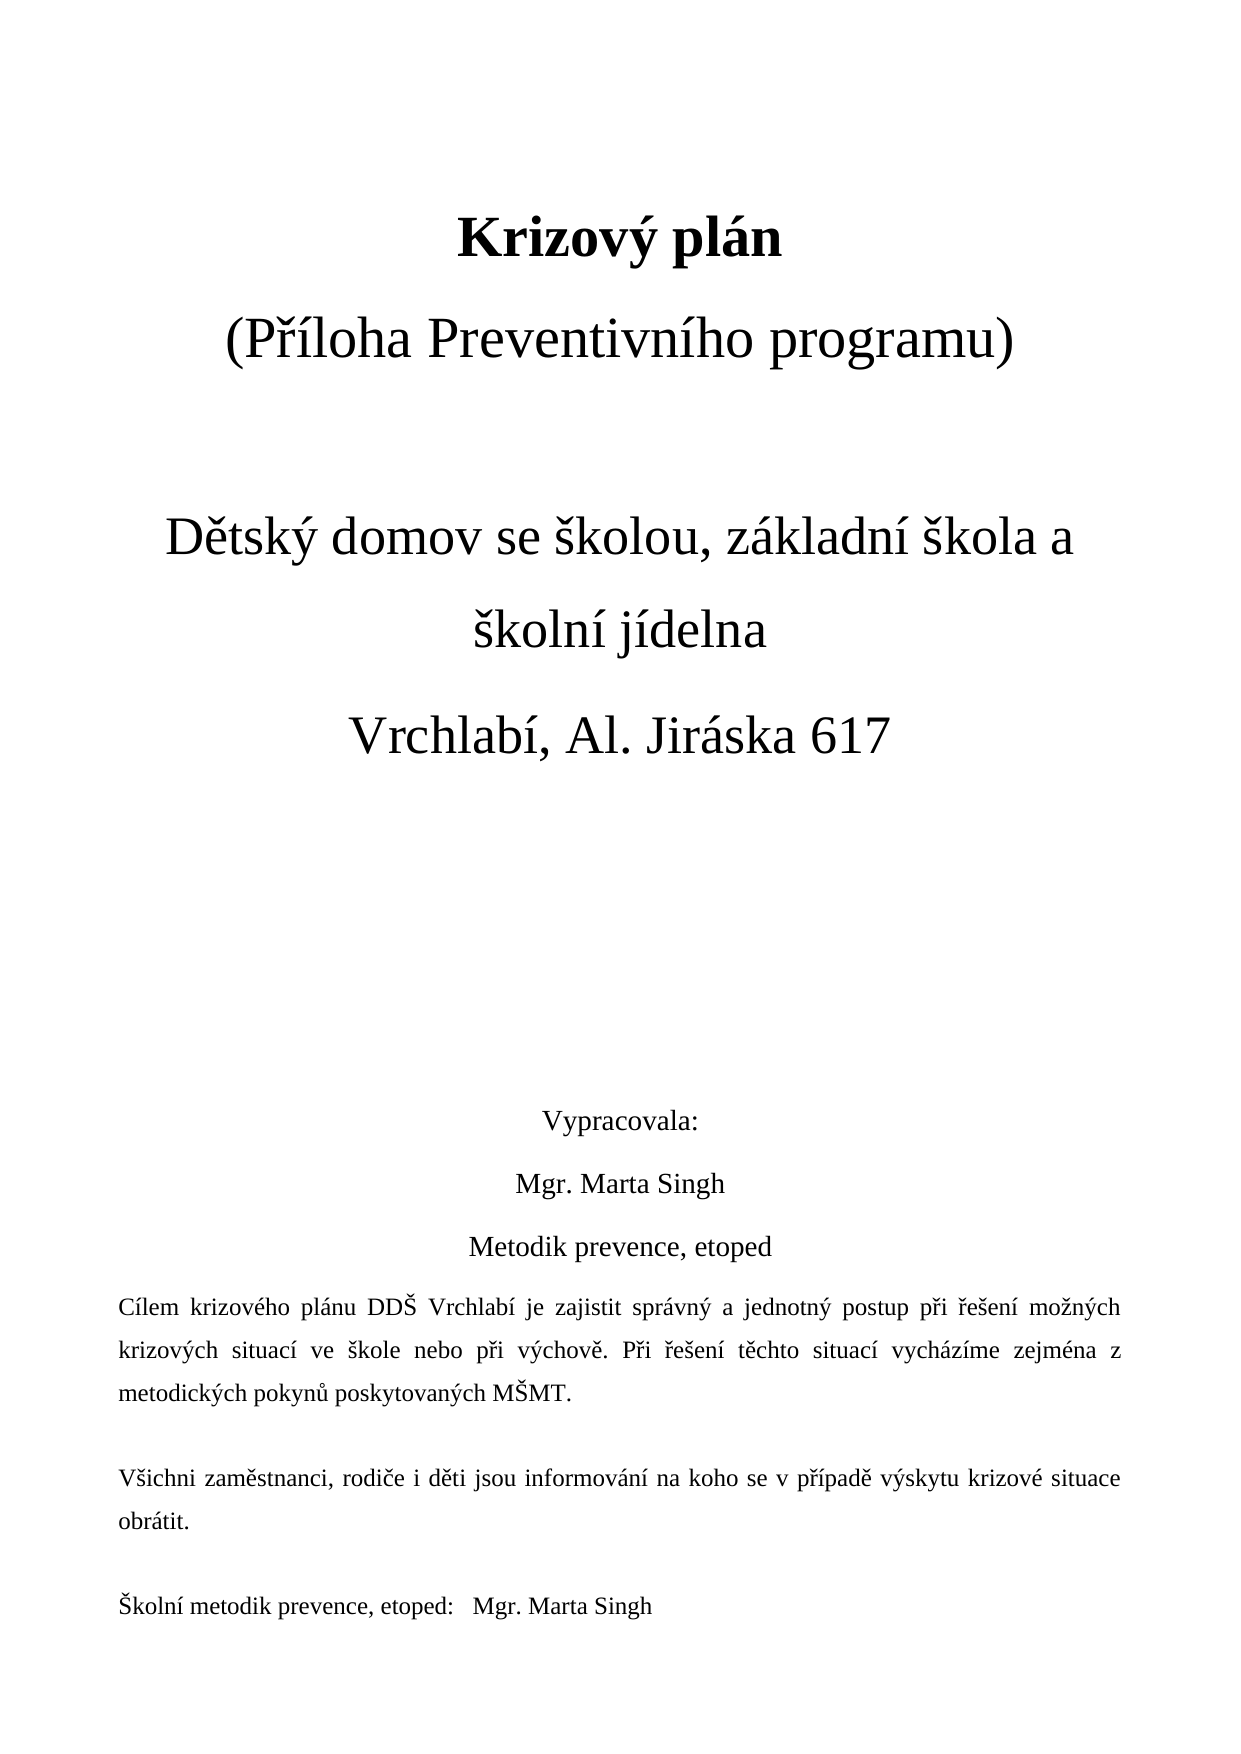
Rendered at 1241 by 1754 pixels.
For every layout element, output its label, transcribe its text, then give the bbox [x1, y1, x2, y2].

text Vrchlabí, Al. Jiráska 617 [118, 703, 1122, 766]
text Mgr. Marta Singh [118, 1166, 1122, 1199]
text Školní metodik prevence, etoped: Mgr. Marta Singh [118, 1591, 1122, 1620]
text Metodik prevence, etoped [118, 1229, 1122, 1262]
text (Příloha Preventivního programu) [118, 303, 1122, 370]
text Dětský domov se školou, základní škola a školní jídelna [118, 504, 1122, 660]
text Vypracovala: [118, 1103, 1122, 1137]
text Všichni zaměstnanci, rodiče i děti jsou informování na koho se v případě výskytu krizové situace obrátit. [118, 1463, 1122, 1535]
text Krizový plán [118, 202, 1122, 269]
text Cílem krizového plánu DDŠ Vrchlabí je zajistit správný a jednotný postup při řešení možných krizových situací ve škole nebo při výchově. Při řešení těchto situací vycházíme zejména z metodických pokynů poskytovaných MŠMT. [118, 1292, 1122, 1407]
